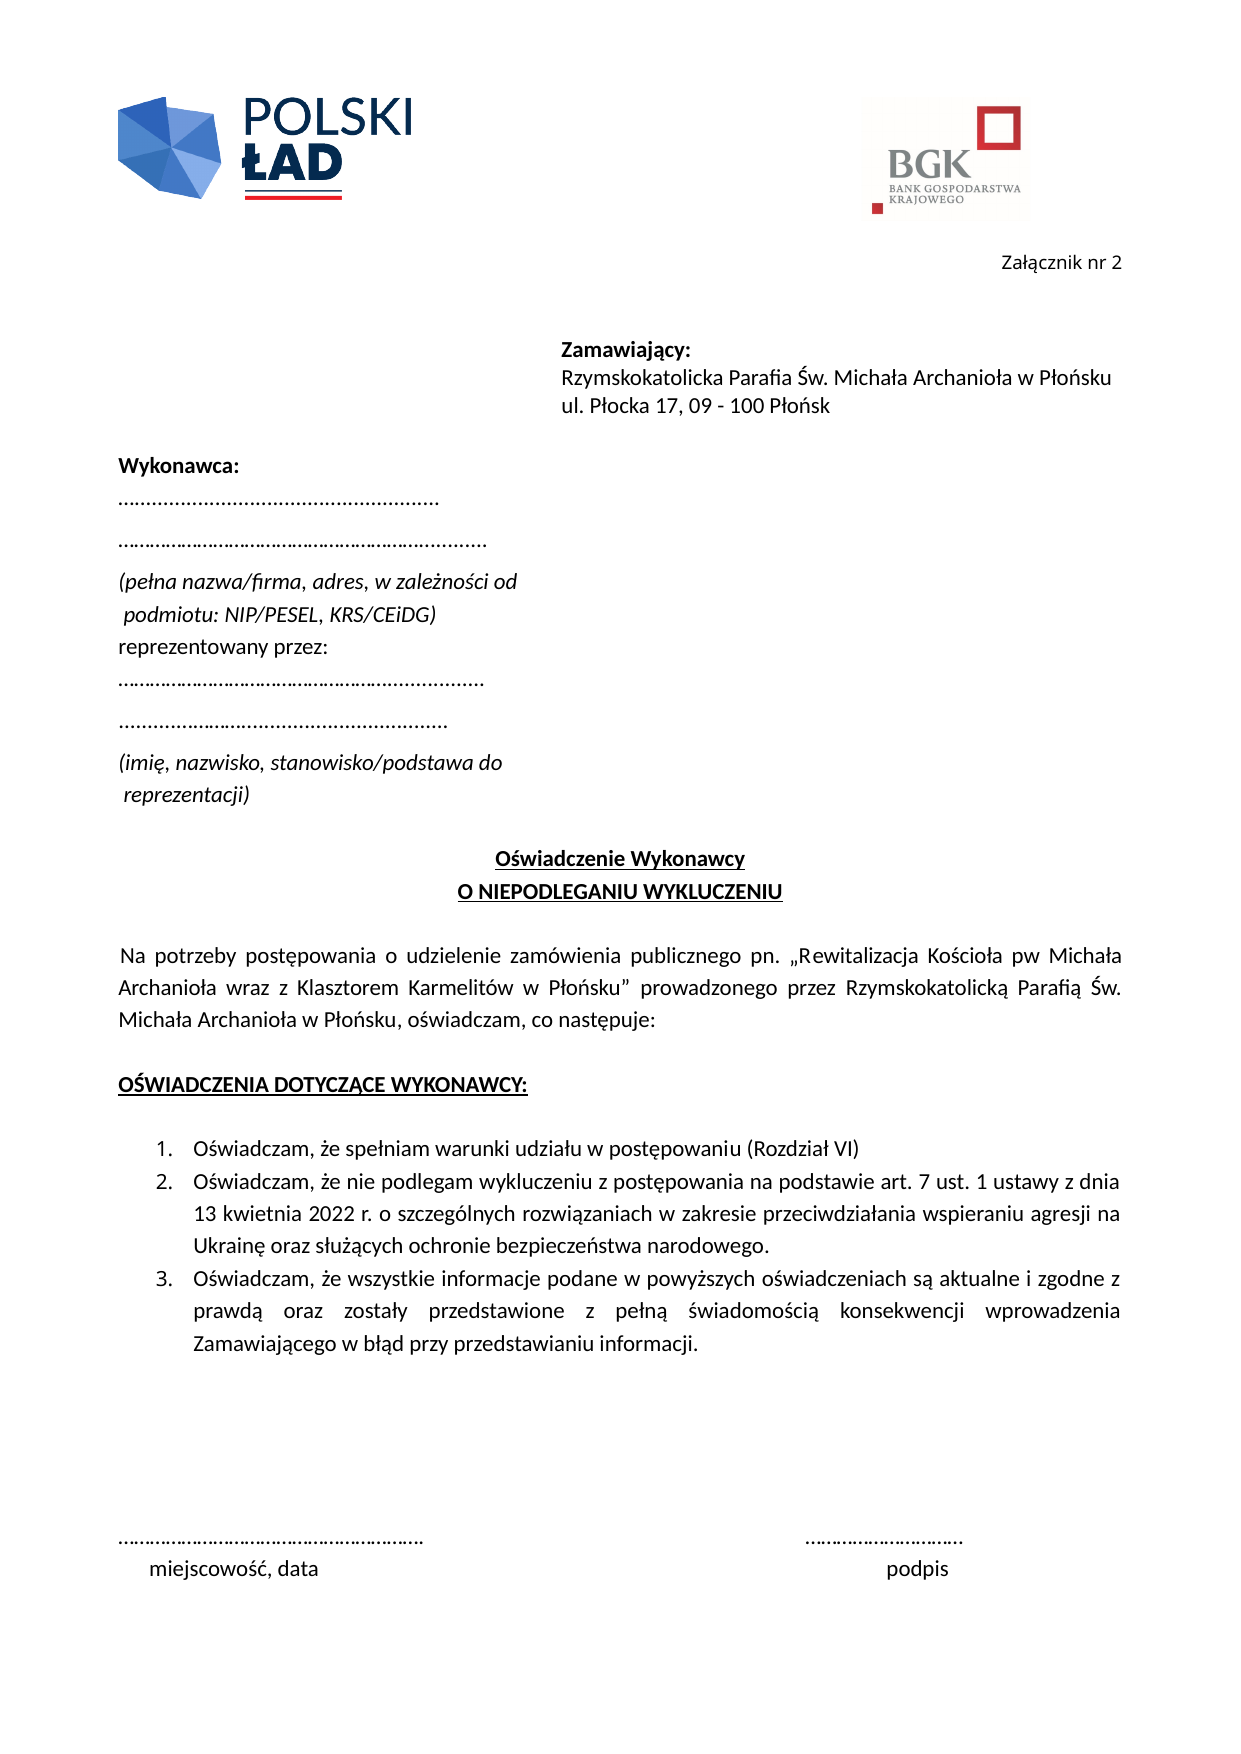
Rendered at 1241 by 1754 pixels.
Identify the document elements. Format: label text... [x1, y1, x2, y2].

text Wykonawca: [118, 451, 1122, 479]
list Oświadczam, że wszystkie informacje podane w powyższych oświadczeniach są aktualne i zgodne z prawdą oraz zostały przedstawione z pełną świadomością konsekwencji wprowadzenia Zamawiającego w błąd przy przedstawianiu informacji. [156, 1264, 1122, 1357]
text Rzymskokatolicka Parafia Św. Michała Archanioła w Płońsku [561, 363, 1122, 391]
text .............……….................................... [118, 706, 1122, 734]
text (pełna nazwa/firma, adres, w zależności od [118, 567, 1122, 596]
text reprezentowany przez: [118, 632, 1122, 660]
text O NIEPODLEGANIU WYKLUCZENIU [118, 877, 1122, 905]
text …………………………………………………. ………………………… [118, 1522, 1122, 1550]
list Oświadczam, że spełniam warunki udziału w postępowaniu (Rozdział VI) [156, 1134, 1122, 1163]
text Oświadczenie Wykonawcy [118, 844, 1122, 873]
text OŚWIADCZENIA DOTYCZĄCE WYKONAWCY: [118, 1070, 1122, 1098]
text (imię, nazwisko, stanowisko/podstawa do [118, 748, 1122, 776]
text …………………………………………………............ [118, 526, 1122, 553]
text …..................................................... [118, 483, 1122, 512]
text miejscowość, data podpis [118, 1554, 1122, 1582]
text ul. Płocka 17, 09 - 100 Płońsk [561, 391, 1122, 419]
text Załącznik nr 2 [118, 249, 1122, 274]
text Na potrzeby postępowania o udzielenie zamówienia publicznego pn. „Rewitalizacja Kościoła pw Michała Archanioła wraz z Klasztorem Karmelitów w Płońsku” prowadzonego przez Rzymskokatolicką Parafią Św. Michała Archanioła w Płońsku, oświadczam, co następuje: [118, 941, 1122, 1033]
text podmiotu: NIP/PESEL, KRS/CEiDG) [118, 600, 1122, 628]
text ……………………………………………................. [118, 664, 1122, 692]
text Zamawiający: [561, 335, 1122, 363]
list Oświadczam, że nie podlegam wykluczeniu z postępowania na podstawie art. 7 ust. 1 ustawy z dnia 13 kwietnia 2022 r. o szczególnych rozwiązaniach w zakresie przeciwdziałania wspieraniu agresji na Ukrainę oraz służących ochronie bezpieczeństwa narodowego. [156, 1167, 1122, 1260]
text reprezentacji) [118, 780, 1122, 808]
